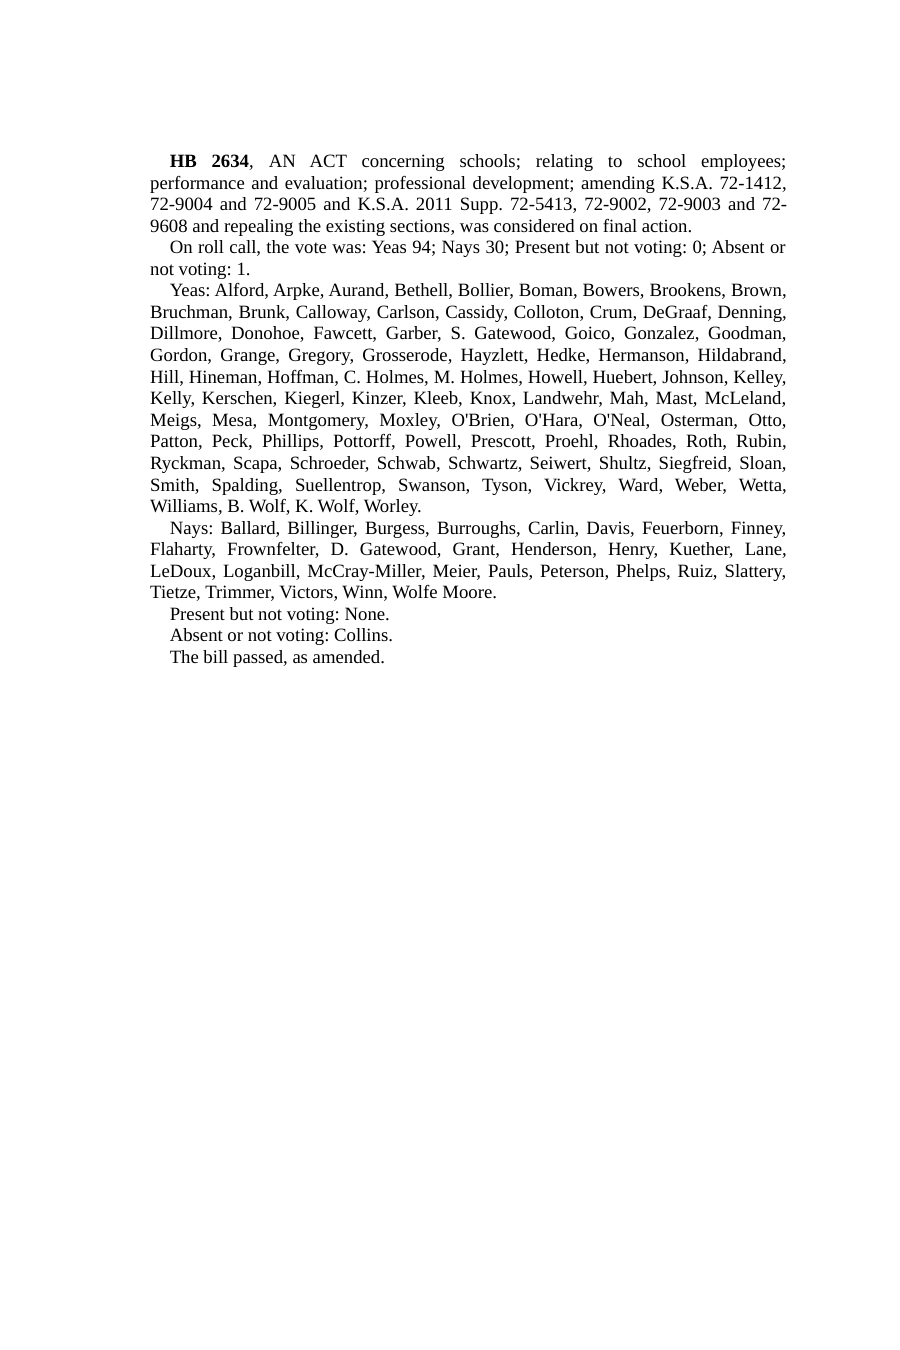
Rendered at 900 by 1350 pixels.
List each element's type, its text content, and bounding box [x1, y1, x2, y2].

text Yeas: Alford, Arpke, Aurand, Bethell, Bollier, Boman, Bowers, Brookens, Brown, Bruchman, Brunk, Calloway, Carlson, Cassidy, Colloton, Crum, DeGraaf, Denning, Dillmore, Donohoe, Fawcett, Garber, S. Gatewood, Goico, Gonzalez, Goodman, Gordon, Grange, Gregory, Grosserode, Hayzlett, Hedke, Hermanson, Hildabrand, Hill, Hineman, Hoffman, C. Holmes, M. Holmes, Howell, Huebert, Johnson, Kelley, Kelly, Kerschen, Kiegerl, Kinzer, Kleeb, Knox, Landwehr, Mah, Mast, McLeland, Meigs, Mesa, Montgomery, Moxley, O'Brien, O'Hara, O'Neal, Osterman, Otto, Patton, Peck, Phillips, Pottorff, Powell, Prescott, Proehl, Rhoades, Roth, Rubin, Ryckman, Scapa, Schroeder, Schwab, Schwartz, Seiwert, Shultz, Siegfreid, Sloan, Smith, Spalding, Suellentrop, Swanson, Tyson, Vickrey, Ward, Weber, Wetta, Williams, B. Wolf, K. Wolf, Worley. [150, 279, 787, 517]
text HB 2634, AN ACT concerning schools; relating to school employees; performance and evaluation; professional development; amending K.S.A. 72-1412, 72-9004 and 72-9005 and K.S.A. 2011 Supp. 72-5413, 72-9002, 72-9003 and 72-9608 and repealing the existing sections, was considered on final action. [150, 150, 787, 236]
text Absent or not voting: Collins. [150, 624, 787, 646]
text On roll call, the vote was: Yeas 94; Nays 30; Present but not voting: 0; Absent or not voting: 1. [150, 236, 787, 279]
text The bill passed, as amended. [150, 646, 787, 667]
text Present but not voting: None. [150, 603, 787, 624]
text Nays: Ballard, Billinger, Burgess, Burroughs, Carlin, Davis, Feuerborn, Finney, Flaharty, Frownfelter, D. Gatewood, Grant, Henderson, Henry, Kuether, Lane, LeDoux, Loganbill, McCray-Miller, Meier, Pauls, Peterson, Phelps, Ruiz, Slattery, Tietze, Trimmer, Victors, Winn, Wolfe Moore. [150, 517, 787, 603]
